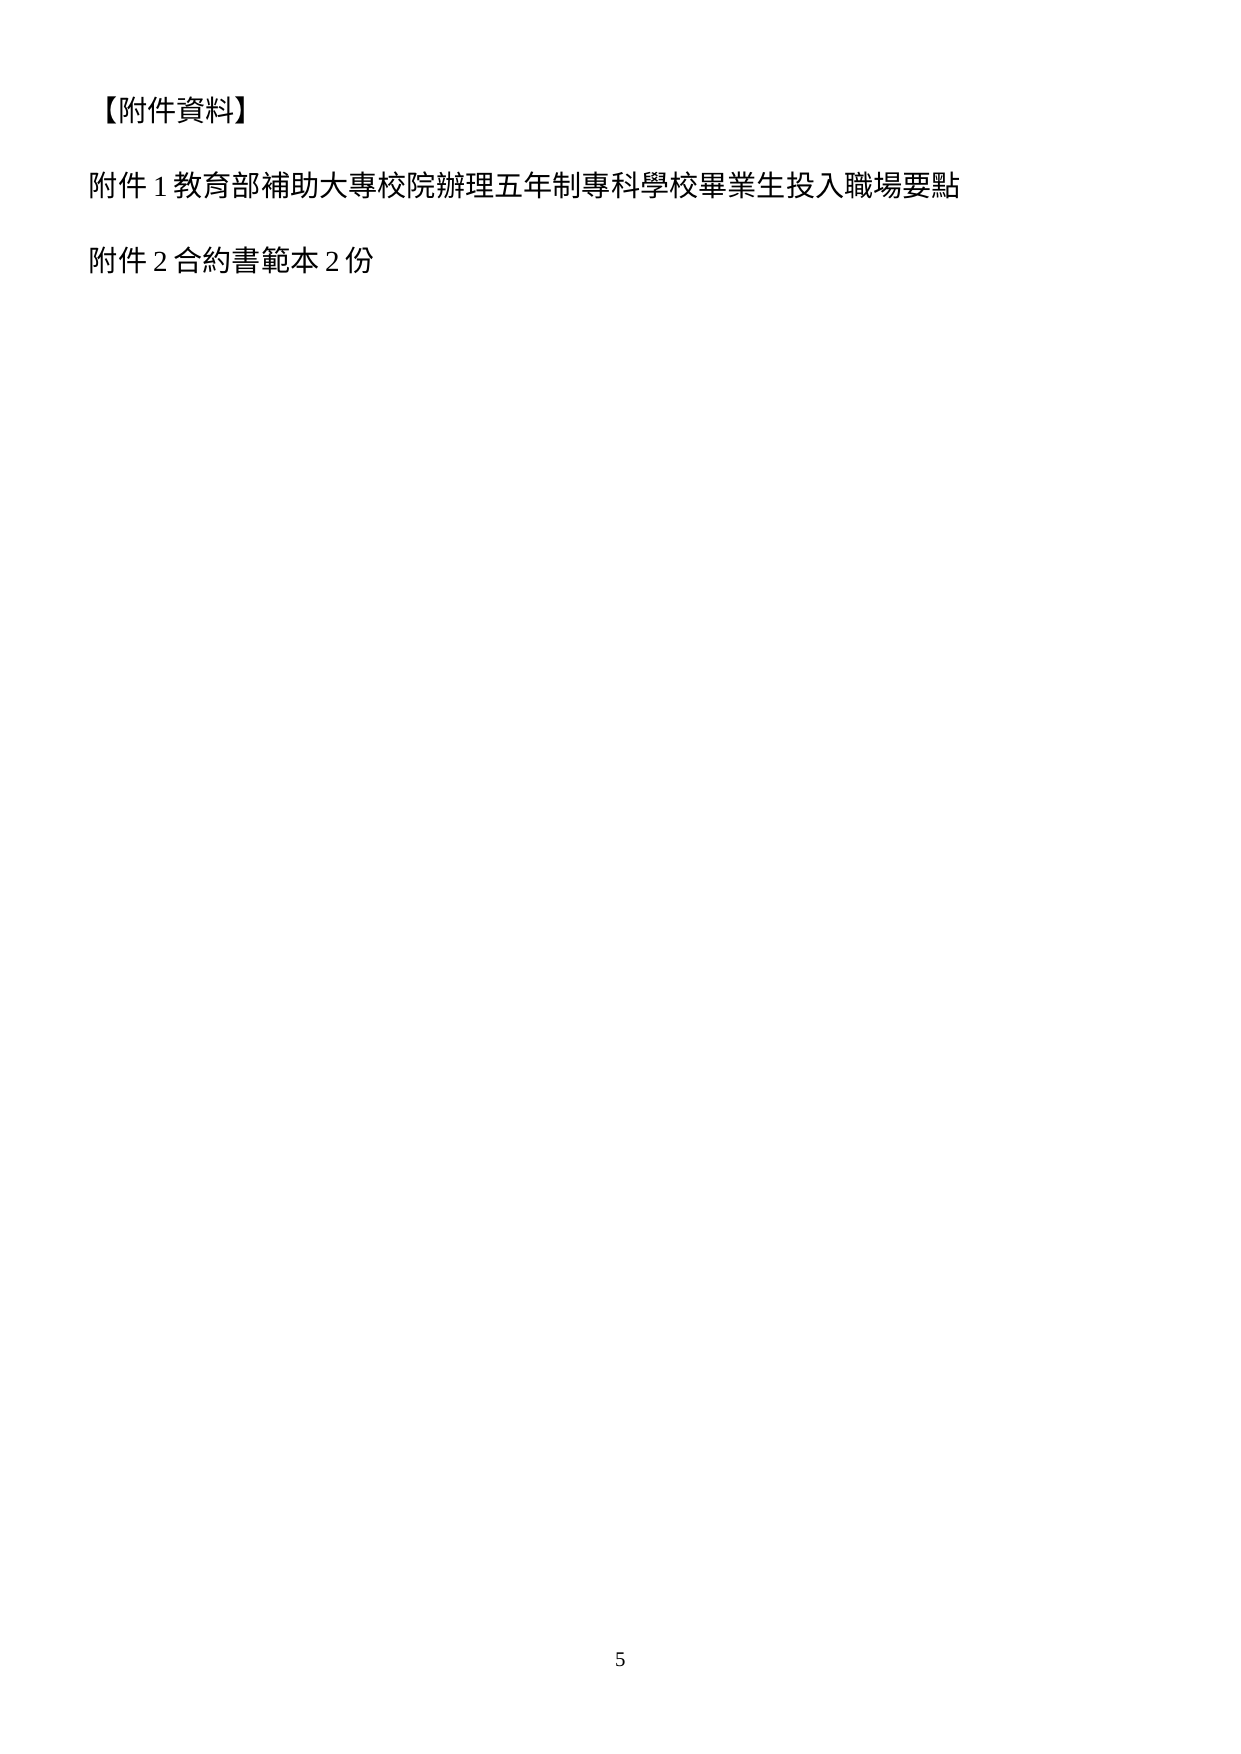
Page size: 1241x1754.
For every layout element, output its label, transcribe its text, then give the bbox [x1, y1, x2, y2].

text 附件1教育部補助大專校院辦理五年制專科學校畢業生投入職場要點 [89, 140, 1152, 215]
text 附件2合約書範本2份 [89, 215, 1152, 290]
text 【附件資料】 [89, 65, 1152, 140]
